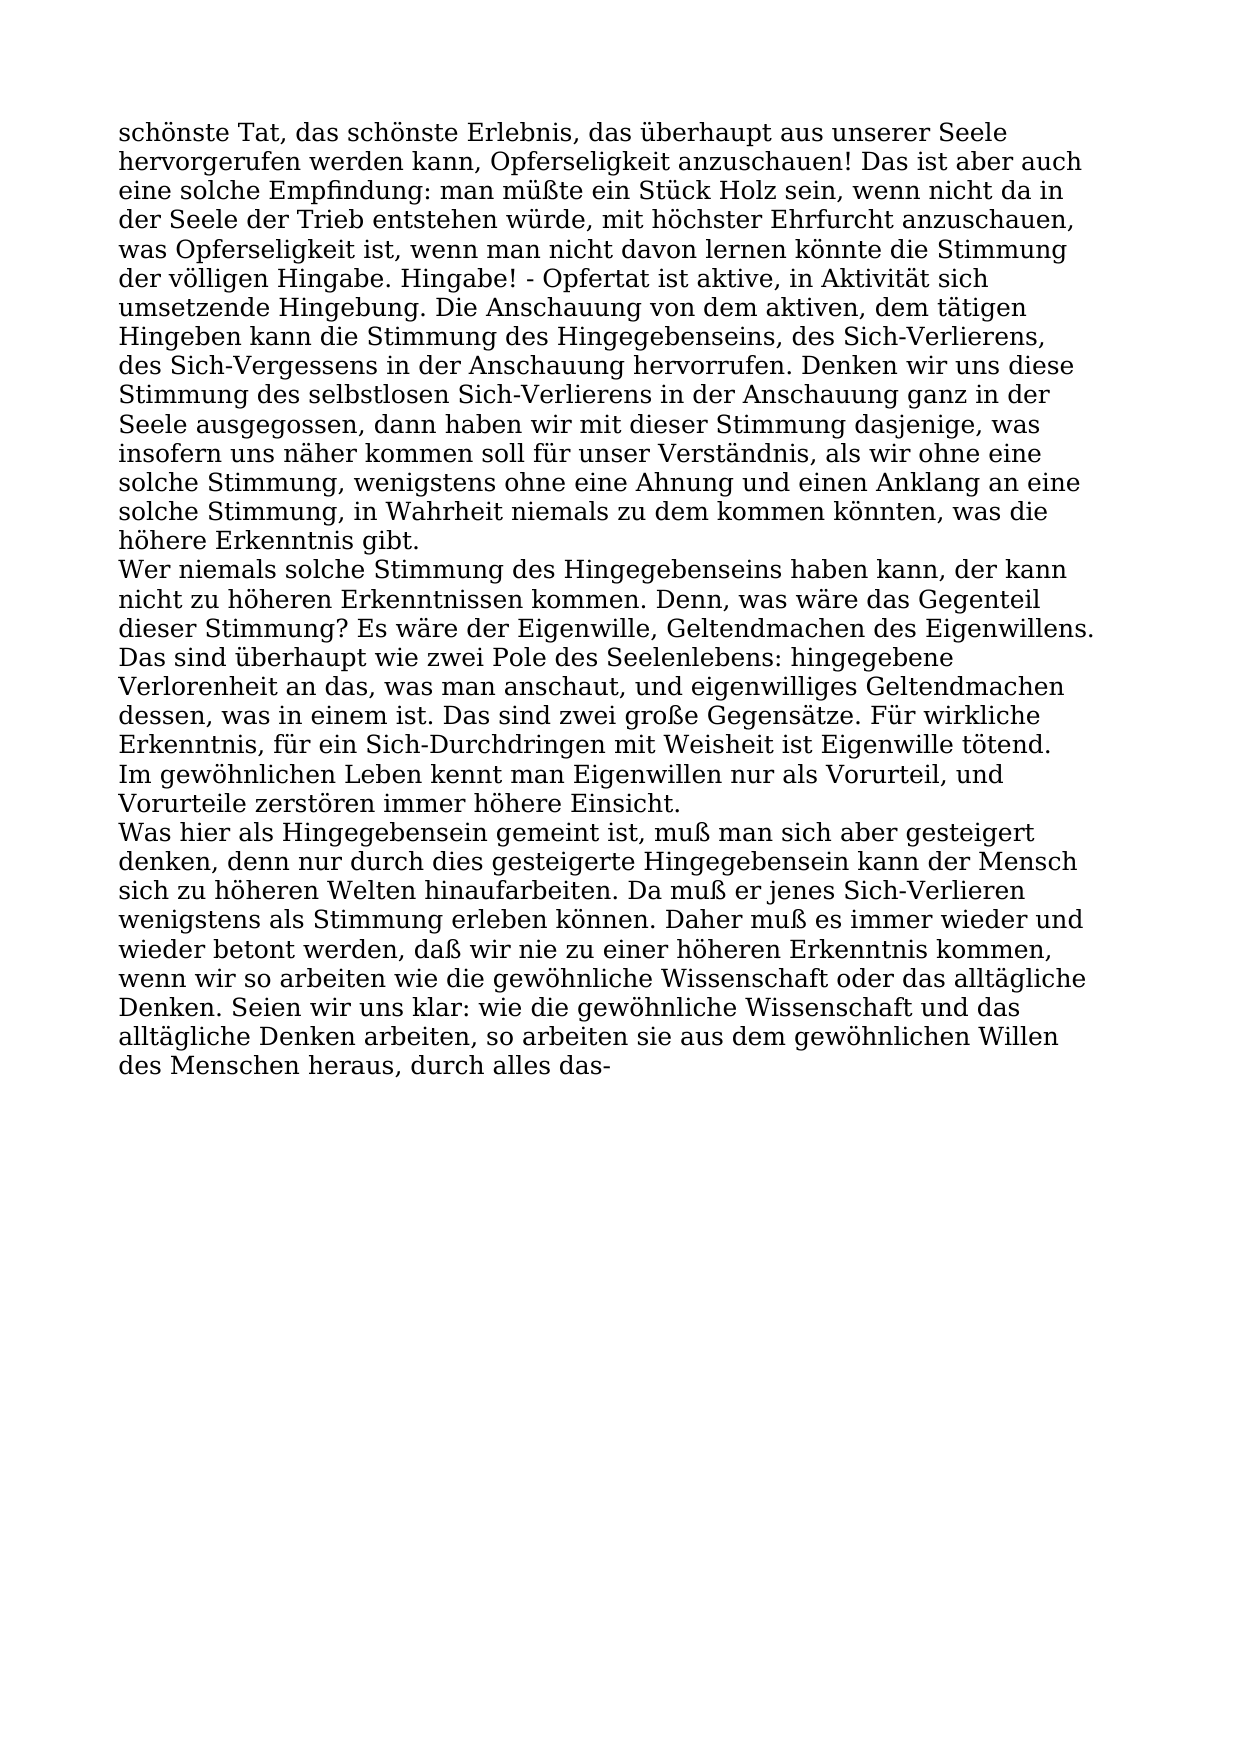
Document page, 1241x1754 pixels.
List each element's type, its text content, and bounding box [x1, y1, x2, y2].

text des Sich-Vergessens in der Anschauung hervorrufen. Denken wir uns diese [118, 351, 1122, 381]
text Was hier als Hingegebensein gemeint ist, muß man sich aber gesteigert [118, 818, 1122, 847]
text was Opferseligkeit ist, wenn man nicht davon lernen könnte die Stimmung [118, 235, 1122, 264]
text hervorgerufen werden kann, Opferseligkeit anzuschauen! Das ist aber auch [118, 147, 1122, 176]
text Verlorenheit an das, was man anschaut, und eigenwilliges Geltendmachen [118, 672, 1122, 701]
text der Seele der Trieb entstehen würde, mit höchster Ehrfurcht anzuschauen, [118, 206, 1122, 235]
text denken, denn nur durch dies gesteigerte Hingegebensein kann der Mensch [118, 847, 1122, 876]
text dieser Stimmung? Es wäre der Eigenwille, Geltendmachen des Eigenwillens. [118, 614, 1122, 643]
text umsetzende Hingebung. Die Anschauung von dem aktiven, dem tätigen [118, 293, 1122, 322]
text eine solche Empfindung: man müßte ein Stück Holz sein, wenn nicht da in [118, 176, 1122, 206]
text wieder betont werden, daß wir nie zu einer höheren Erkenntnis kommen, [118, 935, 1122, 964]
text solche Stimmung, in Wahrheit niemals zu dem kommen könnten, was die [118, 497, 1122, 526]
text insofern uns näher kommen soll für unser Verständnis, als wir ohne eine [118, 439, 1122, 468]
text der völligen Hingabe. Hingabe! - Opfertat ist aktive, in Aktivität sich [118, 264, 1122, 293]
text Denken. Seien wir uns klar: wie die gewöhnliche Wissenschaft und das [118, 993, 1122, 1022]
text solche Stimmung, wenigstens ohne eine Ahnung und einen Anklang an eine [118, 468, 1122, 497]
text nicht zu höheren Erkenntnissen kommen. Denn, was wäre das Gegenteil [118, 585, 1122, 614]
text wenn wir so arbeiten wie die gewöhnliche Wissenschaft oder das alltägliche [118, 964, 1122, 993]
text Hingeben kann die Stimmung des Hingegebenseins, des Sich-Verlierens, [118, 322, 1122, 351]
text Erkenntnis, für ein Sich-Durchdringen mit Weisheit ist Eigenwille tötend. [118, 731, 1122, 760]
text schönste Tat, das schönste Erlebnis, das überhaupt aus unserer Seele [118, 118, 1122, 147]
text Das sind überhaupt wie zwei Pole des Seelenlebens: hingegebene [118, 643, 1122, 672]
text alltägliche Denken arbeiten, so arbeiten sie aus dem gewöhnlichen Willen [118, 1022, 1122, 1051]
text dessen, was in einem ist. Das sind zwei große Gegensätze. Für wirkliche [118, 701, 1122, 731]
text wenigstens als Stimmung erleben können. Daher muß es immer wieder und [118, 906, 1122, 935]
text Seele ausgegossen, dann haben wir mit dieser Stimmung dasjenige, was [118, 410, 1122, 439]
text sich zu höheren Welten hinaufarbeiten. Da muß er jenes Sich-Verlieren [118, 876, 1122, 906]
text Vorurteile zerstören immer höhere Einsicht. [118, 789, 1122, 818]
text Stimmung des selbstlosen Sich-Verlierens in der Anschauung ganz in der [118, 381, 1122, 410]
text Wer niemals solche Stimmung des Hingegebenseins haben kann, der kann [118, 556, 1122, 585]
text des Menschen heraus, durch alles das- [118, 1051, 1122, 1081]
text Im gewöhnlichen Leben kennt man Eigenwillen nur als Vorurteil, und [118, 760, 1122, 789]
text höhere Erkenntnis gibt. [118, 526, 1122, 556]
